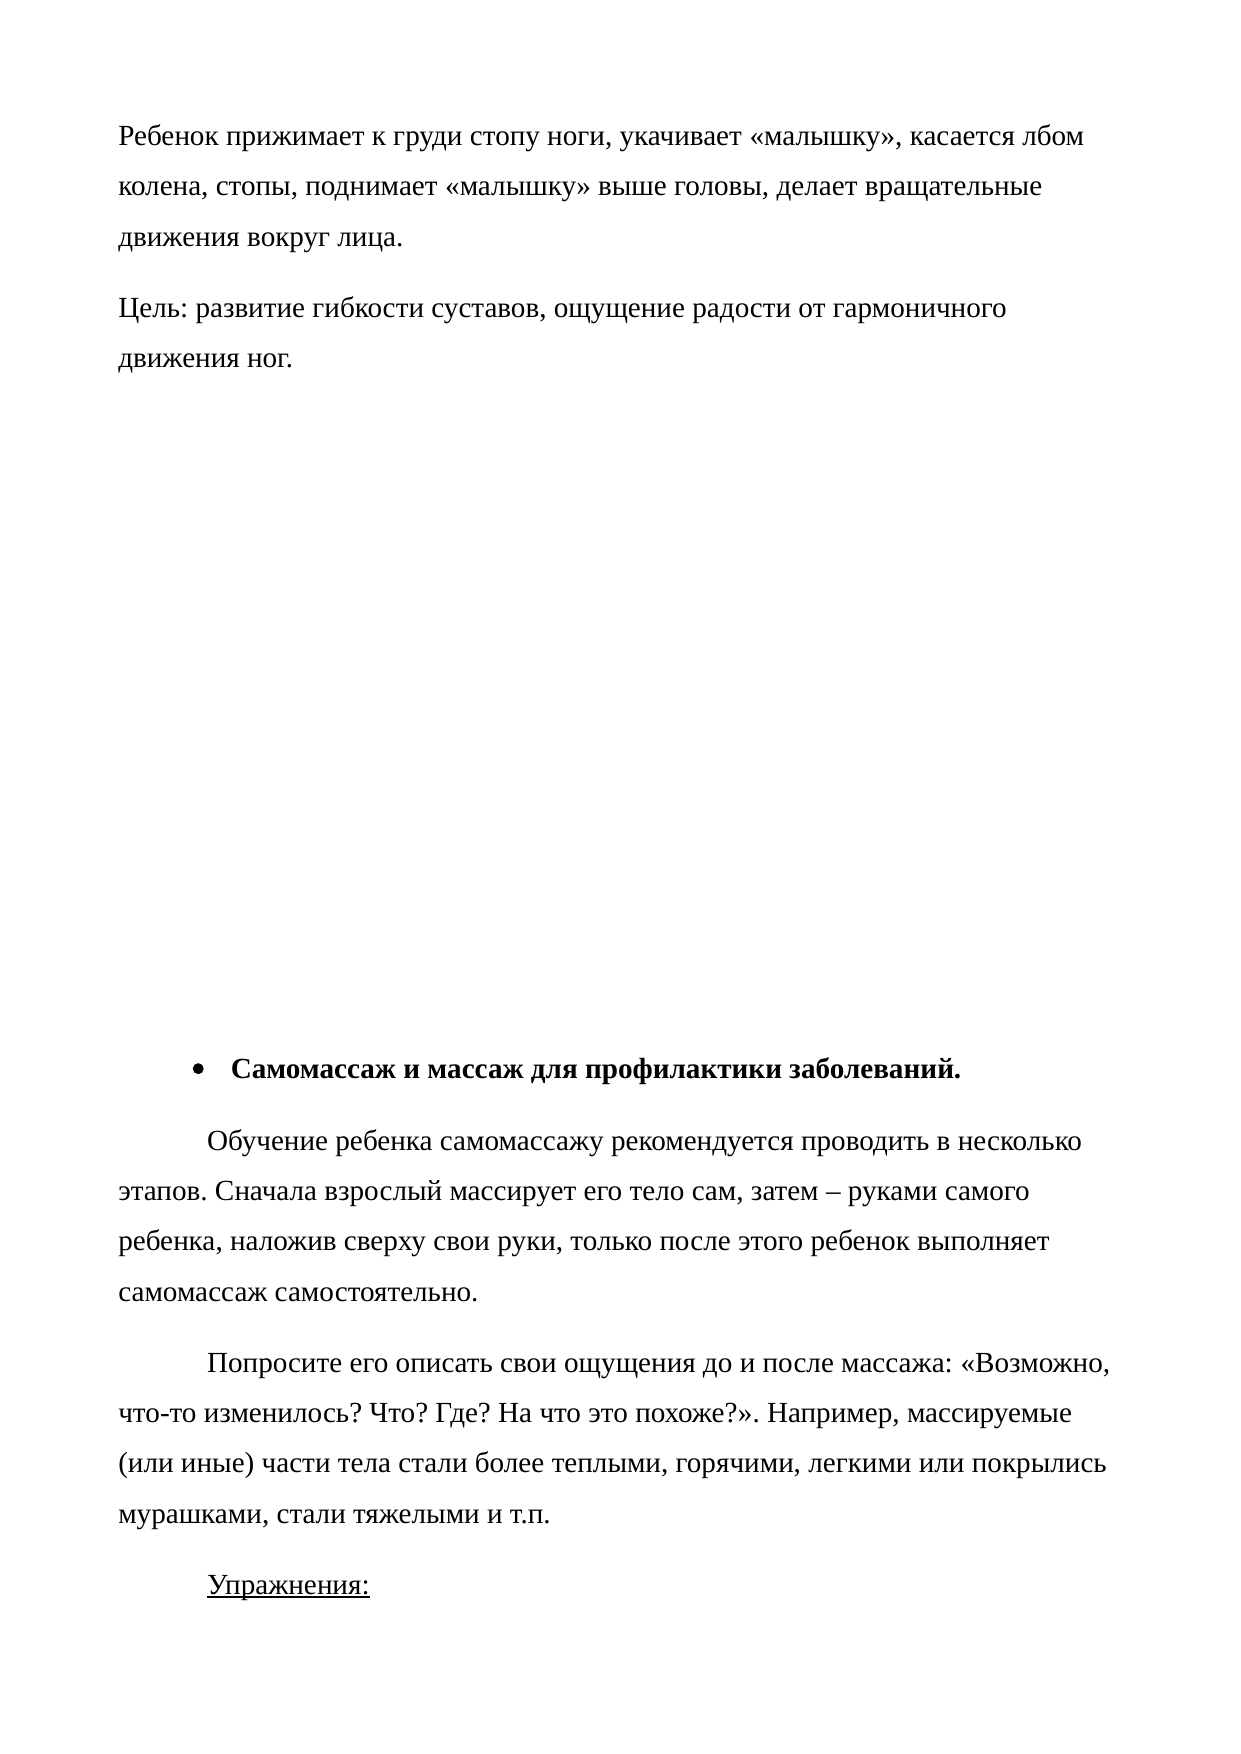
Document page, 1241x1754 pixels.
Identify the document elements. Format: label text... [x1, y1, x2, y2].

list Самомассаж и массаж для профилактики заболеваний. [193, 1052, 1122, 1085]
text Попросите его описать свои ощущения до и после массажа: «Возможно, что-то изменилось? Что? Где? На что это похоже?». Например, массируемые (или иные) части тела стали более теплыми, горячими, легкими или покрылись мурашками, стали тяжелыми и т.п. [118, 1345, 1122, 1529]
text Цель: развитие гибкости суставов, ощущение радости от гармоничного движения ног. [118, 290, 1122, 374]
text Упражнения: [118, 1567, 1122, 1601]
text Ребенок прижимает к груди стопу ноги, укачивает «малышку», касается лбом колена, стопы, поднимает «малышку» выше головы, делает вращательные движения вокруг лица. [118, 118, 1122, 252]
text Обучение ребенка самомассажу рекомендуется проводить в несколько этапов. Сначала взрослый массирует его тело сам, затем – руками самого ребенка, наложив сверху свои руки, только после этого ребенок выполняет самомассаж самостоятельно. [118, 1123, 1122, 1307]
